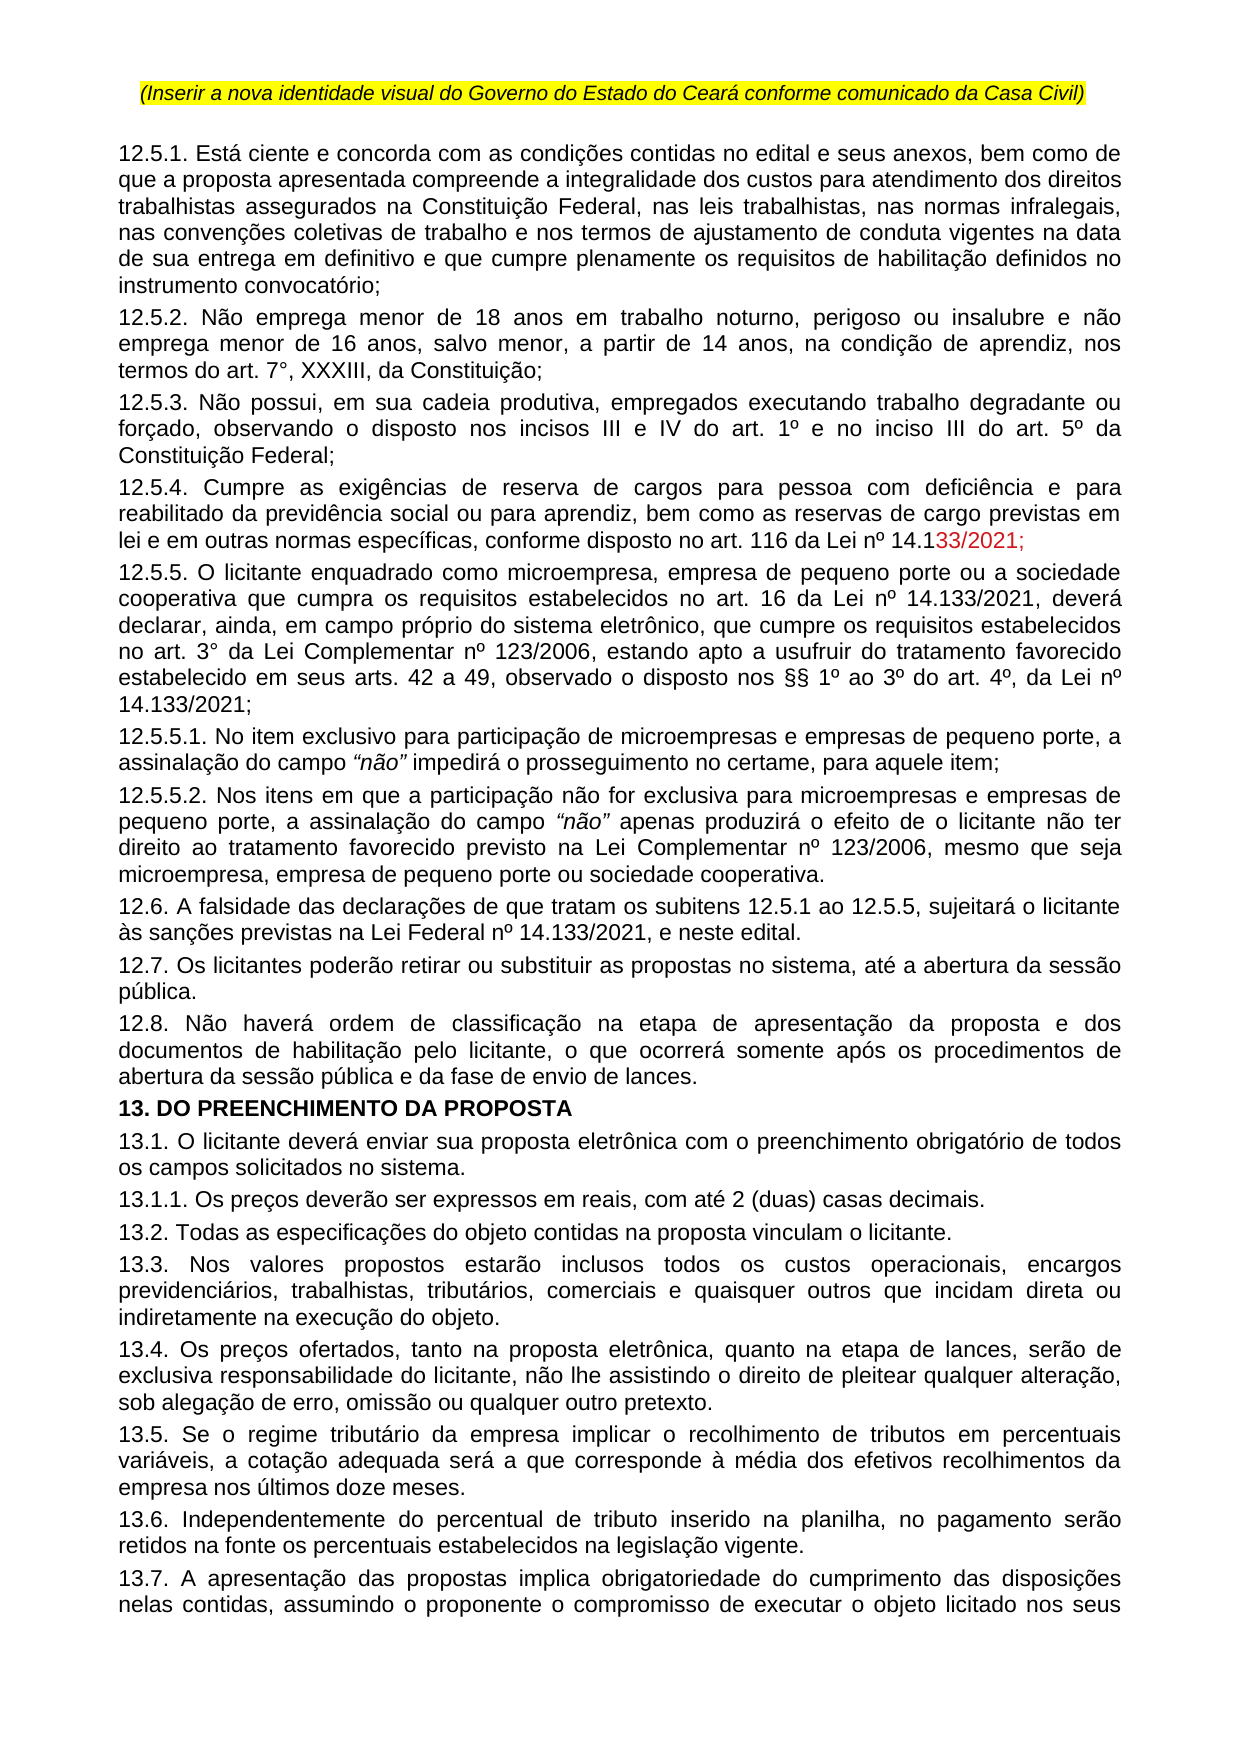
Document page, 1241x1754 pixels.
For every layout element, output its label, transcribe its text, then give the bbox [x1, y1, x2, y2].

text 12.5.2. Não emprega menor de 18 anos em trabalho noturno, perigoso ou insalubre e não emprega menor de 16 anos, salvo menor, a partir de 14 anos, na condição de aprendiz, nos termos do art. 7°, XXXIII, da Constituição; [118, 304, 1122, 383]
text 12.5.4. Cumpre as exigências de reserva de cargos para pessoa com deficiência e para reabilitado da previdência social ou para aprendiz, bem como as reservas de cargo previstas em lei e em outras normas específicas, conforme disposto no art. 116 da Lei nº 14.133/2021; [118, 474, 1122, 553]
text 12.8. Não haverá ordem de classificação na etapa de apresentação da proposta e dos documentos de habilitação pelo licitante, o que ocorrerá somente após os procedimentos de abertura da sessão pública e da fase de envio de lances. [118, 1010, 1122, 1089]
text 13.1.1. Os preços deverão ser expressos em reais, com até 2 (duas) casas decimais. [118, 1186, 1122, 1213]
text 13.4. Os preços ofertados, tanto na proposta eletrônica, quanto na etapa de lances, serão de exclusiva responsabilidade do licitante, não lhe assistindo o direito de pleitear qualquer alteração, sob alegação de erro, omissão ou qualquer outro pretexto. [118, 1336, 1122, 1415]
text 12.5.5.1. No item exclusivo para participação de microempresas e empresas de pequeno porte, a assinalação do campo “não” impedirá o prosseguimento no certame, para aquele item; [118, 723, 1122, 776]
text 12.5.3. Não possui, em sua cadeia produtiva, empregados executando trabalho degradante ou forçado, observando o disposto nos incisos III e IV do art. 1º e no inciso III do art. 5º da Constituição Federal; [118, 389, 1122, 468]
text 12.7. Os licitantes poderão retirar ou substituir as propostas no sistema, até a abertura da sessão pública. [118, 952, 1122, 1004]
text 13.2. Todas as especificações do objeto contidas na proposta vinculam o licitante. [118, 1218, 1122, 1245]
text 13.3. Nos valores propostos estarão inclusos todos os custos operacionais, encargos previdenciários, trabalhistas, tributários, comerciais e quaisquer outros que incidam direta ou indiretamente na execução do objeto. [118, 1251, 1122, 1330]
text 12.6. A falsidade das declarações de que tratam os subitens 12.5.1 ao 12.5.5, sujeitará o licitante às sanções previstas na Lei Federal nº 14.133/2021, e neste edital. [118, 893, 1122, 946]
text 13.5. Se o regime tributário da empresa implicar o recolhimento de tributos em percentuais variáveis, a cotação adequada será a que corresponde à média dos efetivos recolhimentos da empresa nos últimos doze meses. [118, 1421, 1122, 1500]
text 13.6. Independentemente do percentual de tributo inserido na planilha, no pagamento serão retidos na fonte os percentuais estabelecidos na legislação vigente. [118, 1506, 1122, 1558]
text 12.5.5. O licitante enquadrado como microempresa, empresa de pequeno porte ou a sociedade cooperativa que cumpra os requisitos estabelecidos no art. 16 da Lei nº 14.133/2021, deverá declarar, ainda, em campo próprio do sistema eletrônico, que cumpre os requisitos estabelecidos no art. 3° da Lei Complementar nº 123/2006, estando apto a usufruir do tratamento favorecido estabelecido em seus arts. 42 a 49, observado o disposto nos §§ 1º ao 3º do art. 4º, da Lei nº 14.133/2021; [118, 559, 1122, 717]
text 13. DO PREENCHIMENTO DA PROPOSTA [118, 1095, 1122, 1122]
text 12.5.1. Está ciente e concorda com as condições contidas no edital e seus anexos, bem como de que a proposta apresentada compreende a integralidade dos custos para atendimento dos direitos trabalhistas assegurados na Constituição Federal, nas leis trabalhistas, nas normas infralegais, nas convenções coletivas de trabalho e nos termos de ajustamento de conduta vigentes na data de sua entrega em definitivo e que cumpre plenamente os requisitos de habilitação definidos no instrumento convocatório; [118, 140, 1122, 298]
text 13.7. A apresentação das propostas implica obrigatoriedade do cumprimento das disposições nelas contidas, assumindo o proponente o compromisso de executar o objeto licitado nos seus [118, 1564, 1122, 1617]
text 13.1. O licitante deverá enviar sua proposta eletrônica com o preenchimento obrigatório de todos os campos solicitados no sistema. [118, 1128, 1122, 1180]
text 12.5.5.2. Nos itens em que a participação não for exclusiva para microempresas e empresas de pequeno porte, a assinalação do campo “não” apenas produzirá o efeito de o licitante não ter direito ao tratamento favorecido previsto na Lei Complementar nº 123/2006, mesmo que seja microempresa, empresa de pequeno porte ou sociedade cooperativa. [118, 782, 1122, 887]
